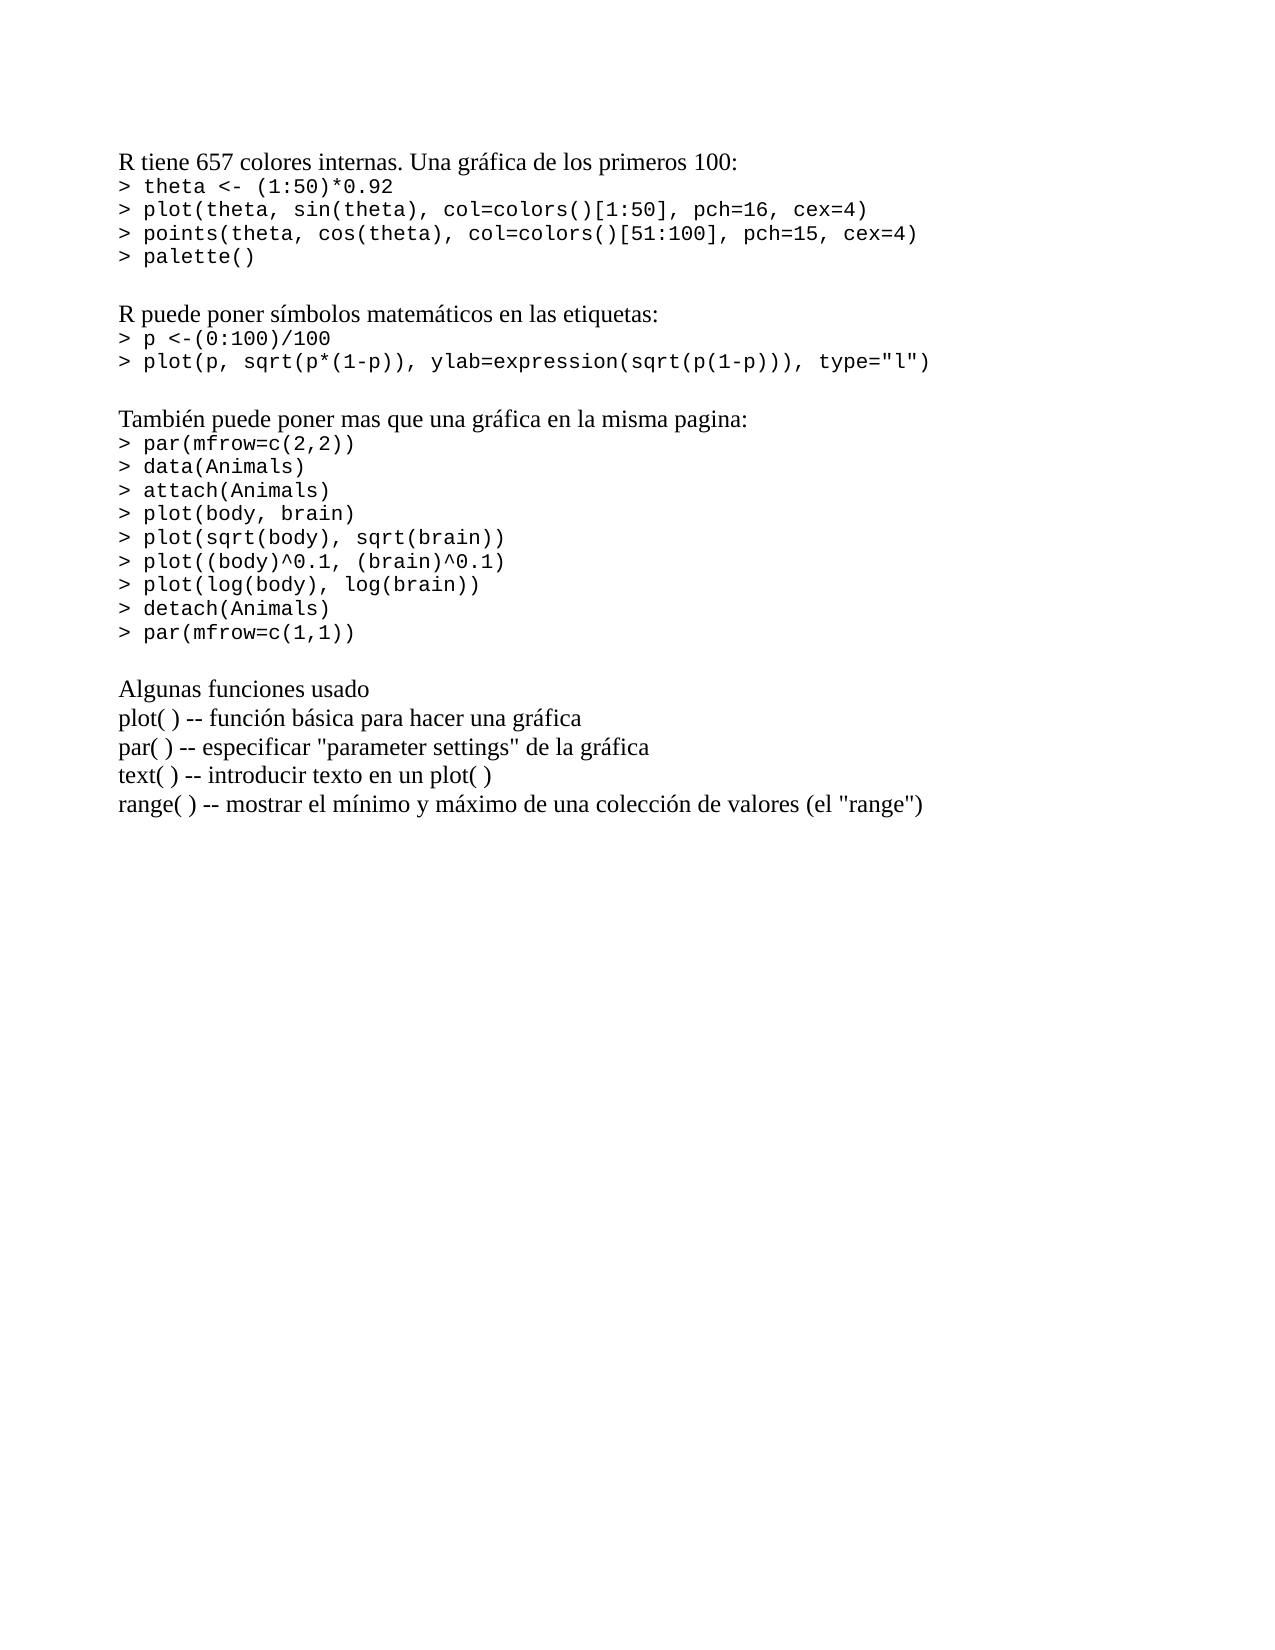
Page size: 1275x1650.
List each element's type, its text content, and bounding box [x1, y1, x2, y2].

text > p <-(0:100)/100 [118, 328, 1157, 351]
text range( ) -- mostrar el mínimo y máximo de una colección de valores (el "range") [118, 789, 1157, 818]
text También puede poner mas que una gráfica en la misma pagina: [118, 404, 1157, 432]
text > plot(log(body), log(brain)) [118, 574, 1157, 598]
text > plot(theta, sin(theta), col=colors()[1:50], pch=16, cex=4) [118, 199, 1157, 223]
text > plot(p, sqrt(p*(1-p)), ylab=expression(sqrt(p(1-p))), type="l") [118, 351, 1157, 375]
text plot( ) -- función básica para hacer una gráfica [118, 703, 1157, 732]
text > attach(Animals) [118, 480, 1157, 503]
text par( ) -- especificar "parameter settings" de la gráfica [118, 732, 1157, 760]
text > points(theta, cos(theta), col=colors()[51:100], pch=15, cex=4) [118, 223, 1157, 247]
text > theta <- (1:50)*0.92 [118, 176, 1157, 199]
text > plot(body, brain) [118, 503, 1157, 527]
text text( ) -- introducir texto en un plot( ) [118, 760, 1157, 789]
text R puede poner símbolos matemáticos en las etiquetas: [118, 299, 1157, 328]
text > data(Animals) [118, 456, 1157, 480]
text > palette() [118, 247, 1157, 270]
text > plot(sqrt(body), sqrt(brain)) [118, 527, 1157, 551]
text R tiene 657 colores internas. Una gráfica de los primeros 100: [118, 147, 1157, 176]
text > par(mfrow=c(2,2)) [118, 432, 1157, 456]
text > par(mfrow=c(1,1)) [118, 622, 1157, 645]
text > plot((body)^0.1, (brain)^0.1) [118, 551, 1157, 574]
text Algunas funciones usado [118, 674, 1157, 703]
text > detach(Animals) [118, 598, 1157, 622]
